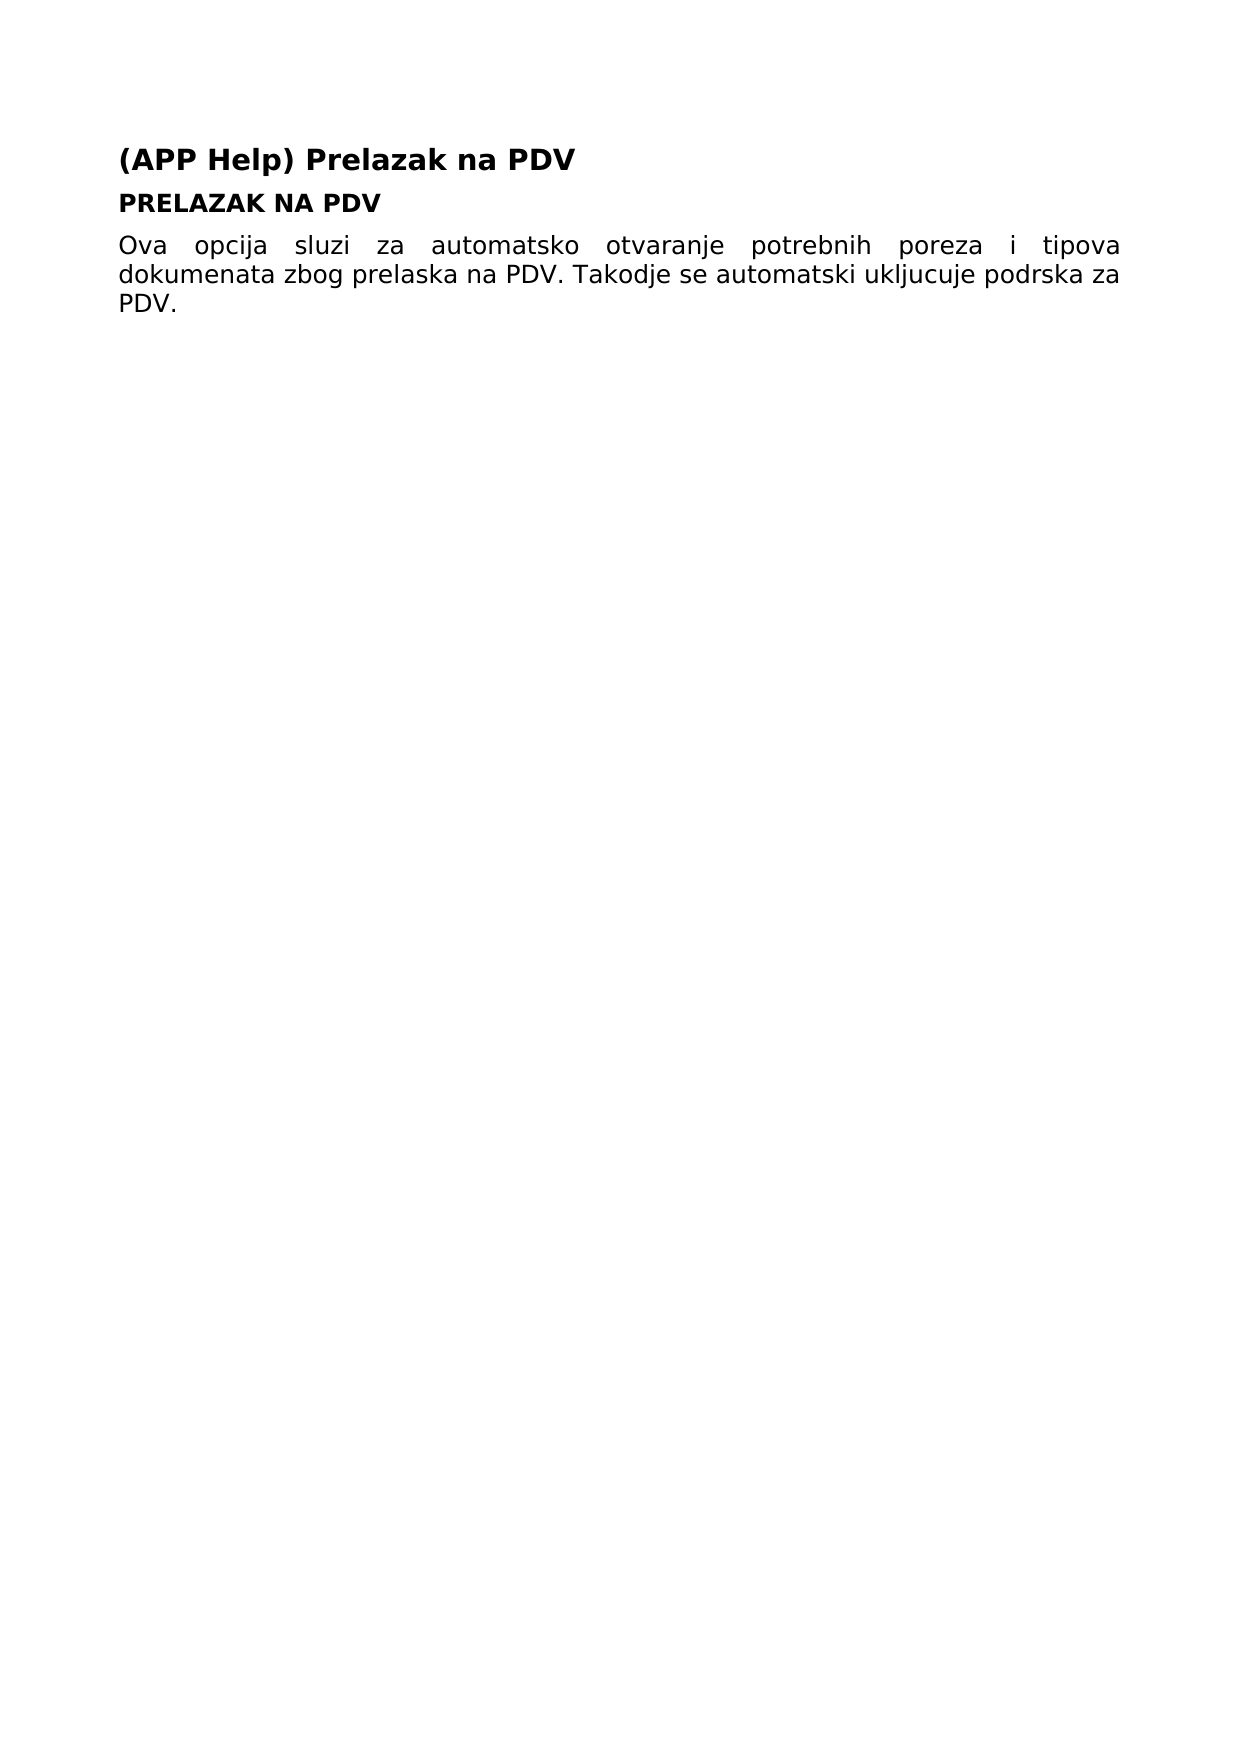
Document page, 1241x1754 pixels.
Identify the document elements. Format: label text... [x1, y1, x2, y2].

subtitle (APP Help) Prelazak na PDV [118, 143, 1122, 177]
text PRELAZAK NA PDV [118, 189, 1122, 219]
text Ova opcija sluzi za automatsko otvaranje potrebnih poreza i tipova dokumenata zbog prelaska na PDV. Takodje se automatski ukljucuje podrska za PDV. [118, 231, 1122, 319]
